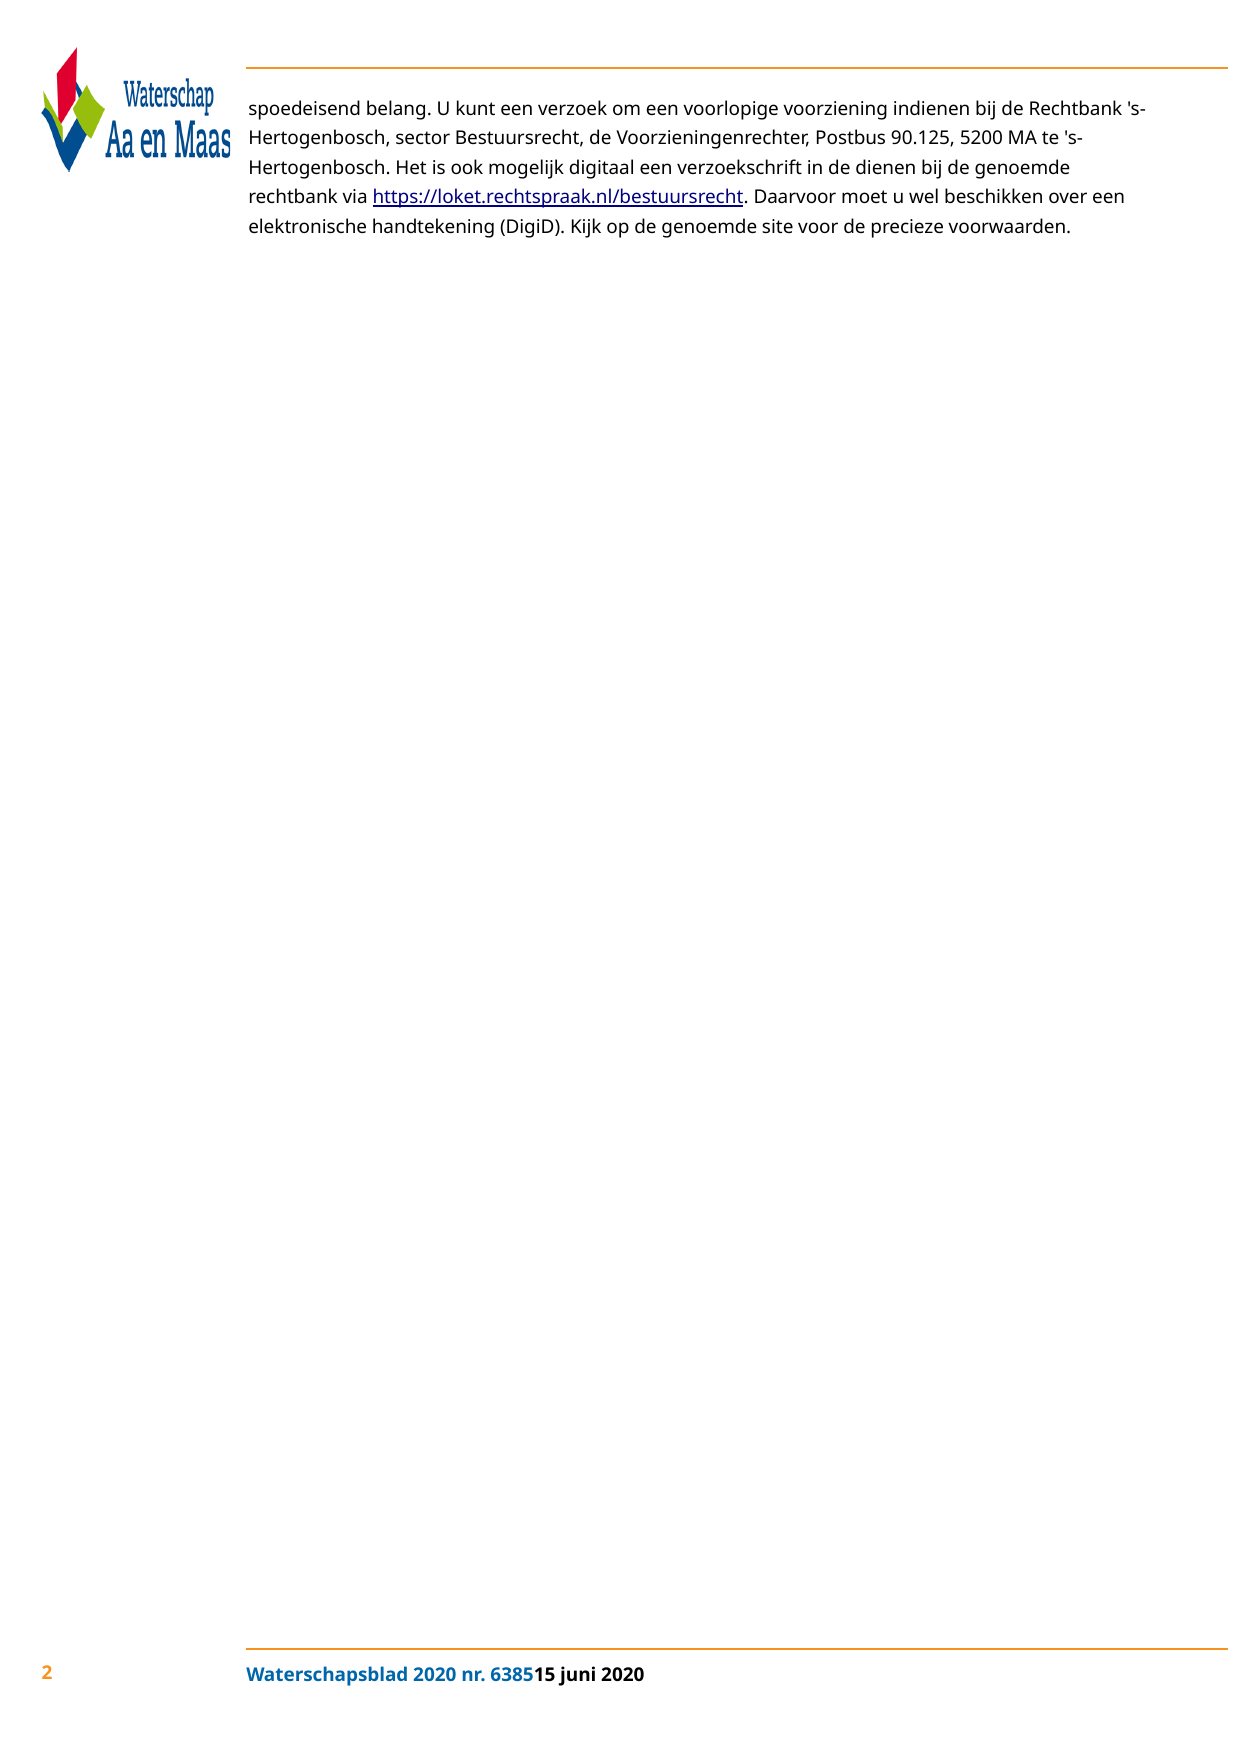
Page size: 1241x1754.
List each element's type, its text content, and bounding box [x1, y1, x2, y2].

picture [41, 47, 231, 172]
text spoedeisend belang. U kunt een verzoek om een voorlopige voorziening indienen bij de Rechtbank 's-Hertogenbosch, sector Bestuursrecht, de Voorzieningenrechter, Postbus 90.125, 5200 MA te 's-Hertogenbosch. Het is ook mogelijk digitaal een verzoekschrift in de dienen bij de genoemde rechtbank via https://loket.rechtspraak.nl/bestuursrecht. Daarvoor moet u wel beschikken over een elektronische handtekening (DigiD). Kijk op de genoemde site voor de precieze voorwaarden. [248, 95, 1152, 239]
